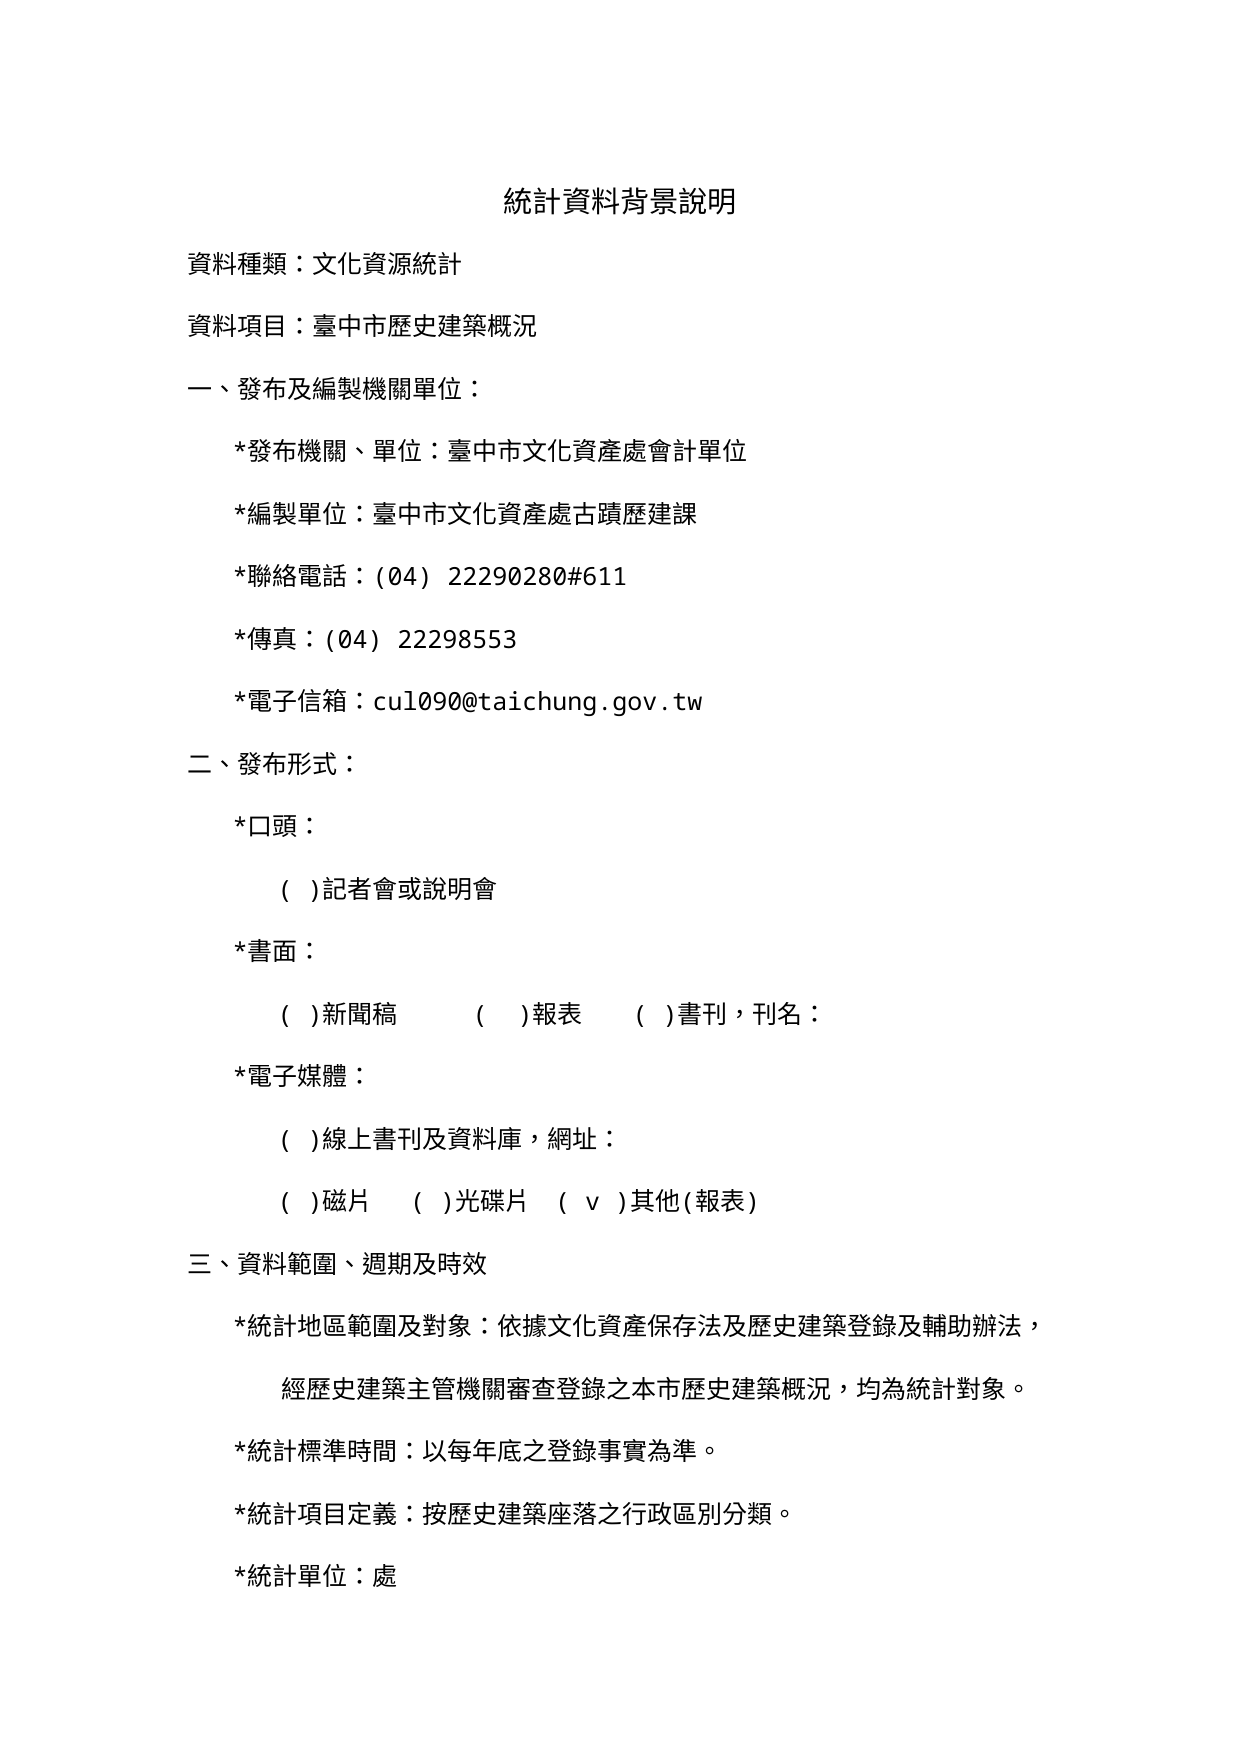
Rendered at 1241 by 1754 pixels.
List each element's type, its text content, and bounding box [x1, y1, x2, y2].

text *電子信箱：cul090@taichung.gov.tw [187, 658, 1053, 721]
text *統計地區範圍及對象：依據文化資產保存法及歷史建築登錄及輔助辦法，經歷史建築主管機關審查登錄之本市歷史建築概況，均為統計對象。 [187, 1283, 1053, 1408]
text *傳真：(04) 22298553 [187, 596, 1053, 658]
text *編製單位：臺中市文化資產處古蹟歷建課 [187, 471, 1053, 533]
text 統計資料背景說明 [187, 158, 1053, 221]
text 二、發布形式： [187, 721, 1053, 783]
text *書面： [187, 908, 1053, 971]
text ( )記者會或說明會 [187, 846, 1053, 908]
text *統計單位：處 [187, 1533, 1053, 1596]
text ( )磁片 ( )光碟片 ( v )其他(報表) [187, 1158, 1053, 1221]
text *聯絡電話：(04) 22290280#611 [187, 533, 1053, 596]
text *發布機關、單位：臺中市文化資產處會計單位 [187, 408, 1053, 471]
text *統計項目定義：按歷史建築座落之行政區別分類。 [187, 1471, 1053, 1533]
text 資料種類：文化資源統計 [187, 221, 1053, 283]
text *電子媒體： [187, 1033, 1053, 1096]
text 一、發布及編製機關單位： [187, 346, 1053, 408]
text *口頭： [187, 783, 1053, 846]
text ( )線上書刊及資料庫，網址： [187, 1096, 1053, 1158]
text ( )新聞稿 ( )報表 ( )書刊，刊名： [187, 971, 1053, 1033]
text 三、資料範圍、週期及時效 [187, 1221, 1053, 1283]
text *統計標準時間：以每年底之登錄事實為準。 [187, 1408, 1053, 1471]
text 資料項目：臺中市歷史建築概況 [187, 283, 1053, 346]
